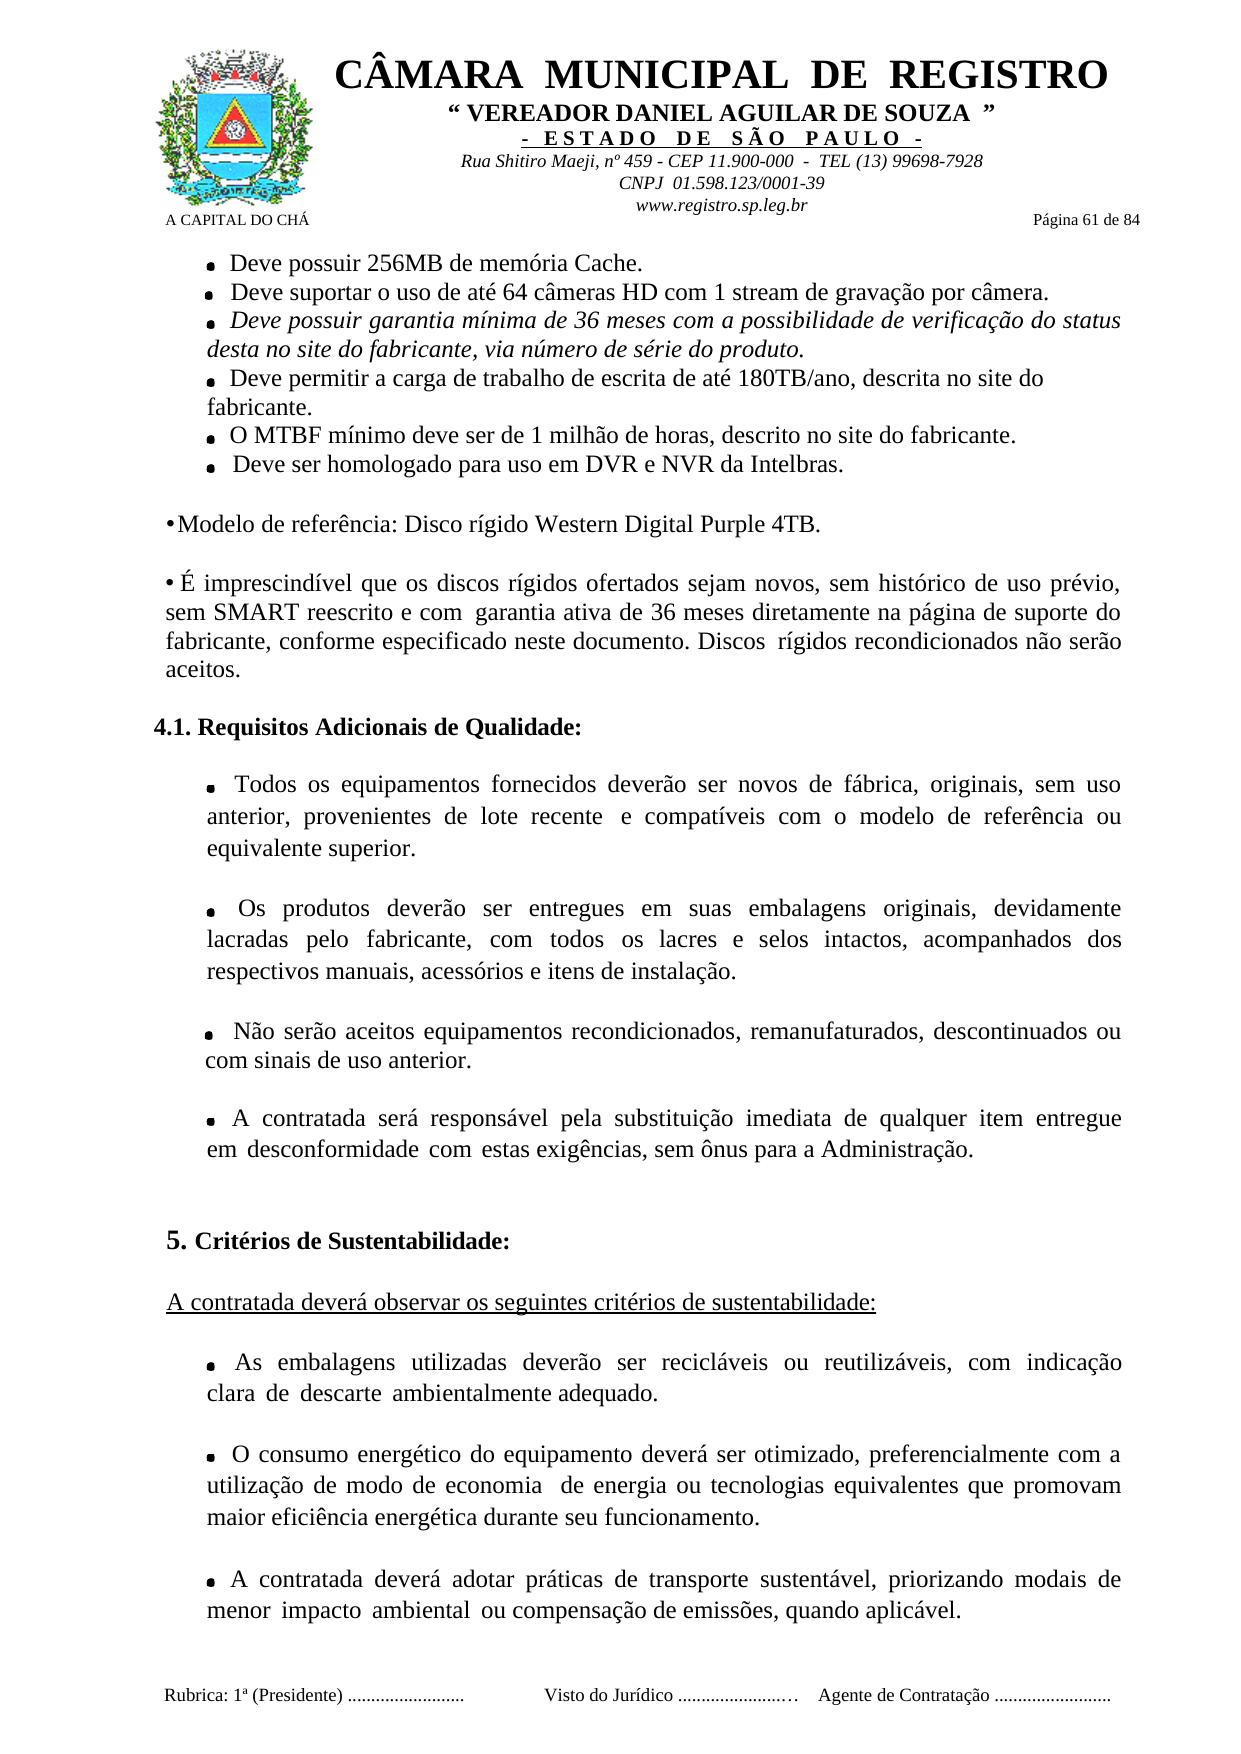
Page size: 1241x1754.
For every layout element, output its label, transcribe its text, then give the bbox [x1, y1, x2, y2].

text A contratada deverá adotar práticas de transporte sustentável, priorizando modais de menor impacto ambiental ou compensação de emissões, quando aplicável. [207, 1564, 1122, 1624]
text Não serão aceitos equipamentos recondicionados, remanufaturados, descontinuados ou com sinais de uso anterior. [205, 1016, 1122, 1074]
picture [206, 1362, 215, 1371]
subtitle Deve possuir garantia mínima de 36 meses com a possibilidade de verificação do status desta no site do fabricante, via número de série do produto. [207, 305, 1122, 363]
text A contratada deverá observar os seguintes critérios de sustentabilidade: [166, 1287, 1122, 1316]
text O consumo energético do equipamento deverá ser otimizado, preferencialmente com a utilização de modo de economia de energia ou tecnologias equivalentes que promovam maior eficiência energética durante seu funcionamento. [207, 1439, 1122, 1531]
picture [206, 785, 215, 793]
picture [206, 262, 215, 271]
picture [204, 1031, 213, 1040]
text Os produtos deverão ser entregues em suas embalagens originais, devidamente lacradas pelo fabricante, com todos os lacres e selos intactos, acompanhados dos respectivos manuais, acessórios e itens de instalação. [207, 893, 1122, 985]
picture [206, 435, 215, 444]
list 4.1. Requisitos Adicionais de Qualidade: [153, 712, 1122, 741]
picture [206, 908, 215, 917]
list É imprescindível que os discos rígidos ofertados sejam novos, sem histórico de uso prévio, sem SMART reescrito e com garantia ativa de 36 meses diretamente na página de suporte do fabricante, conforme especificado neste documento. Discos rígidos recondicionados não serão aceitos. [165, 568, 1122, 683]
text Deve suportar o uso de até 64 câmeras HD com 1 stream de gravação por câmera. [205, 277, 1122, 305]
list Modelo de referência: Disco rígido Western Digital Purple 4TB. [166, 509, 1122, 537]
subtitle Critérios de Sustentabilidade: [166, 1223, 1122, 1256]
picture [204, 291, 213, 300]
text Deve permitir a carga de trabalho de escrita de até 180TB/ano, descrita no site do fabricante. [207, 363, 1122, 420]
picture [206, 320, 215, 329]
text Deve ser homologado para uso em DVR e NVR da Intelbras. [207, 449, 1122, 478]
picture [206, 1578, 215, 1587]
picture [206, 1454, 215, 1462]
picture [206, 1118, 215, 1126]
text As embalagens utilizadas deverão ser recicláveis ou reutilizáveis, com indicação clara de descarte ambientalmente adequado. [207, 1347, 1122, 1407]
text Deve possuir 256MB de memória Cache. [207, 248, 1010, 276]
text Todos os equipamentos fornecidos deverão ser novos de fábrica, originais, sem uso anterior, provenientes de lote recente e compatíveis com o modelo de referência ou equivalente superior. [207, 769, 1122, 861]
text A contratada será responsável pela substituição imediata de qualquer item entregue em desconformidade com estas exigências, sem ônus para a Administração. [207, 1103, 1122, 1163]
picture [206, 464, 215, 473]
text O MTBF mínimo deve ser de 1 milhão de horas, descrito no site do fabricante. [207, 420, 1122, 449]
picture [206, 378, 215, 387]
